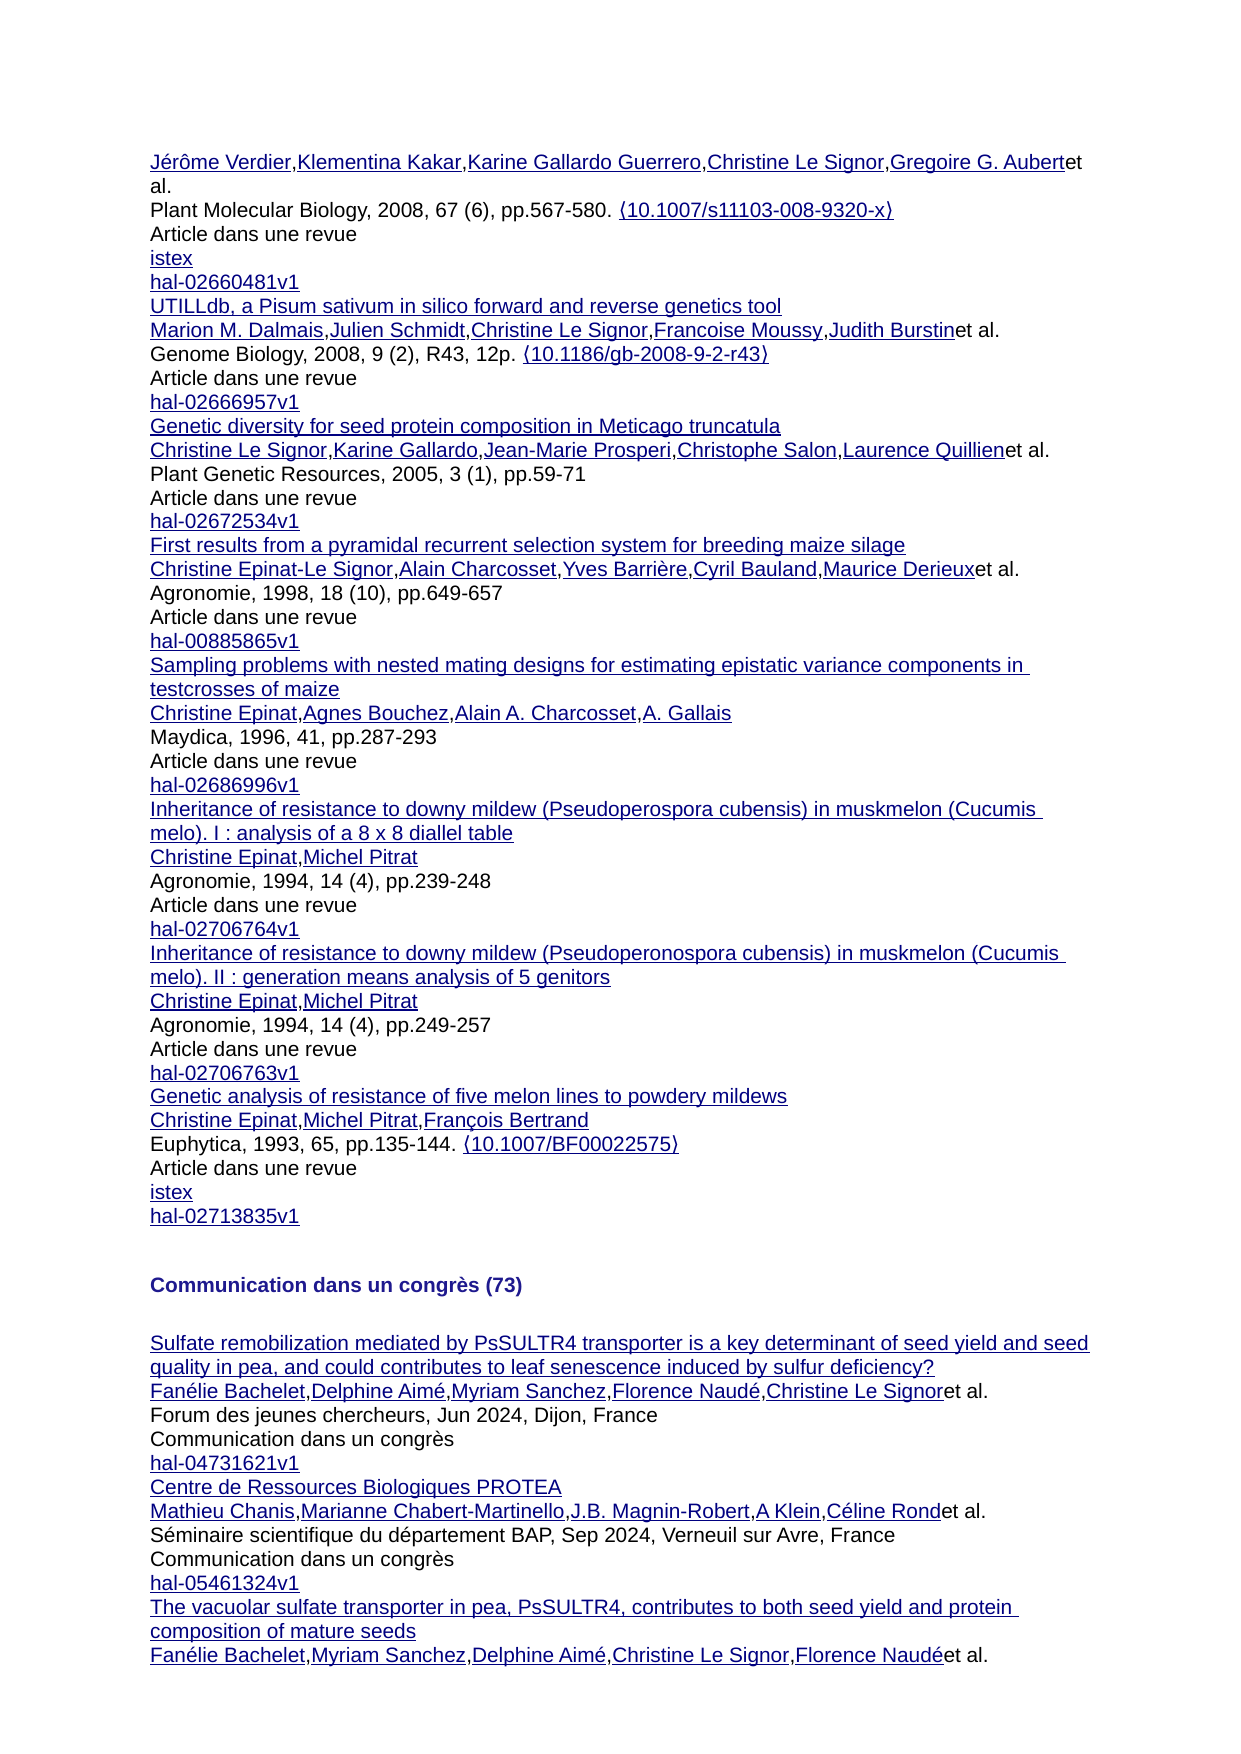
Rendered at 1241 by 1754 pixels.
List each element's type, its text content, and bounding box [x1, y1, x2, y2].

table_cell Inheritance of resistance to downy mildew (Pseudoperospora cubensis) in muskmelon (Cucumis melo). I : analysis of a 8 x 8 diallel table Christine Epinat,Michel Pitrat Agronomie, 1994, 14 (4), pp.239-248 Article dans une revue hal-02706764v1 [150, 797, 1090, 941]
table_cell First results from a pyramidal recurrent selection system for breeding maize silage Christine Epinat-Le Signor,Alain Charcosset,Yves Barrière,Cyril Bauland,Maurice Derieuxet al. Agronomie, 1998, 18 (10), pp.649-657 Article dans une revue hal-00885865v1 [150, 533, 1090, 653]
table_cell UTILLdb, a Pisum sativum in silico forward and reverse genetics tool Marion M. Dalmais,Julien Schmidt,Christine Le Signor,Francoise Moussy,Judith Burstinet al. Genome Biology, 2008, 9 (2), R43, 12p. ⟨10.1186/gb-2008-9-2-r43⟩ Article dans une revue hal-02666957v1 [150, 294, 1090, 413]
table_cell Genetic diversity for seed protein composition in Meticago truncatula Christine Le Signor,Karine Gallardo,Jean-Marie Prosperi,Christophe Salon,Laurence Quillienet al. Plant Genetic Resources, 2005, 3 (1), pp.59-71 Article dans une revue hal-02672534v1 [150, 414, 1090, 533]
table_header Sulfate remobilization mediated by PsSULTR4 transporter is a key determinant of seed yield and seed [150, 1331, 1090, 1352]
subtitle Communication dans un congrès (73) [150, 1273, 1090, 1297]
table_header quality in pea, and could contributes to leaf senescence induced by sulfur deficiency? Fanélie Bachelet,Delphine Aimé,Myriam Sanchez,Florence Naudé,Christine Le Signoret al. Forum des jeunes chercheurs, Jun 2024, Dijon, France Communication dans un congrès hal-04731621v1 [150, 1353, 1090, 1475]
table_cell The vacuolar sulfate transporter in pea, PsSULTR4, contributes to both seed yield and protein composition of mature seeds Fanélie Bachelet,Myriam Sanchez,Delphine Aimé,Christine Le Signor,Florence Naudéet al. [150, 1595, 1090, 1667]
table_cell Genetic analysis of resistance of five melon lines to powdery mildews Christine Epinat,Michel Pitrat,François Bertrand Euphytica, 1993, 65, pp.135-144. ⟨10.1007/BF00022575⟩ Article dans une revue istex hal-02713835v1 [150, 1084, 1090, 1228]
table_cell Sampling problems with nested mating designs for estimating epistatic variance components in testcrosses of maize Christine Epinat,Agnes Bouchez,Alain A. Charcosset,A. Gallais Maydica, 1996, 41, pp.287-293 Article dans une revue hal-02686996v1 [150, 653, 1090, 797]
table_cell Centre de Ressources Biologiques PROTEA Mathieu Chanis,Marianne Chabert-Martinello,J.B. Magnin-Robert,A Klein,Céline Rondet al. Séminaire scientifique du département BAP, Sep 2024, Verneuil sur Avre, France Communication dans un congrès hal-05461324v1 [150, 1475, 1090, 1595]
table_cell Jérôme Verdier,Klementina Kakar,Karine Gallardo Guerrero,Christine Le Signor,Gregoire G. Aubertet al. Plant Molecular Biology, 2008, 67 (6), pp.567-580. ⟨10.1007/s11103-008-9320-x⟩ Article dans une revue istex hal-02660481v1 [150, 150, 1090, 294]
table_cell Inheritance of resistance to downy mildew (Pseudoperonospora cubensis) in muskmelon (Cucumis melo). II : generation means analysis of 5 genitors Christine Epinat,Michel Pitrat Agronomie, 1994, 14 (4), pp.249-257 Article dans une revue hal-02706763v1 [150, 941, 1090, 1084]
